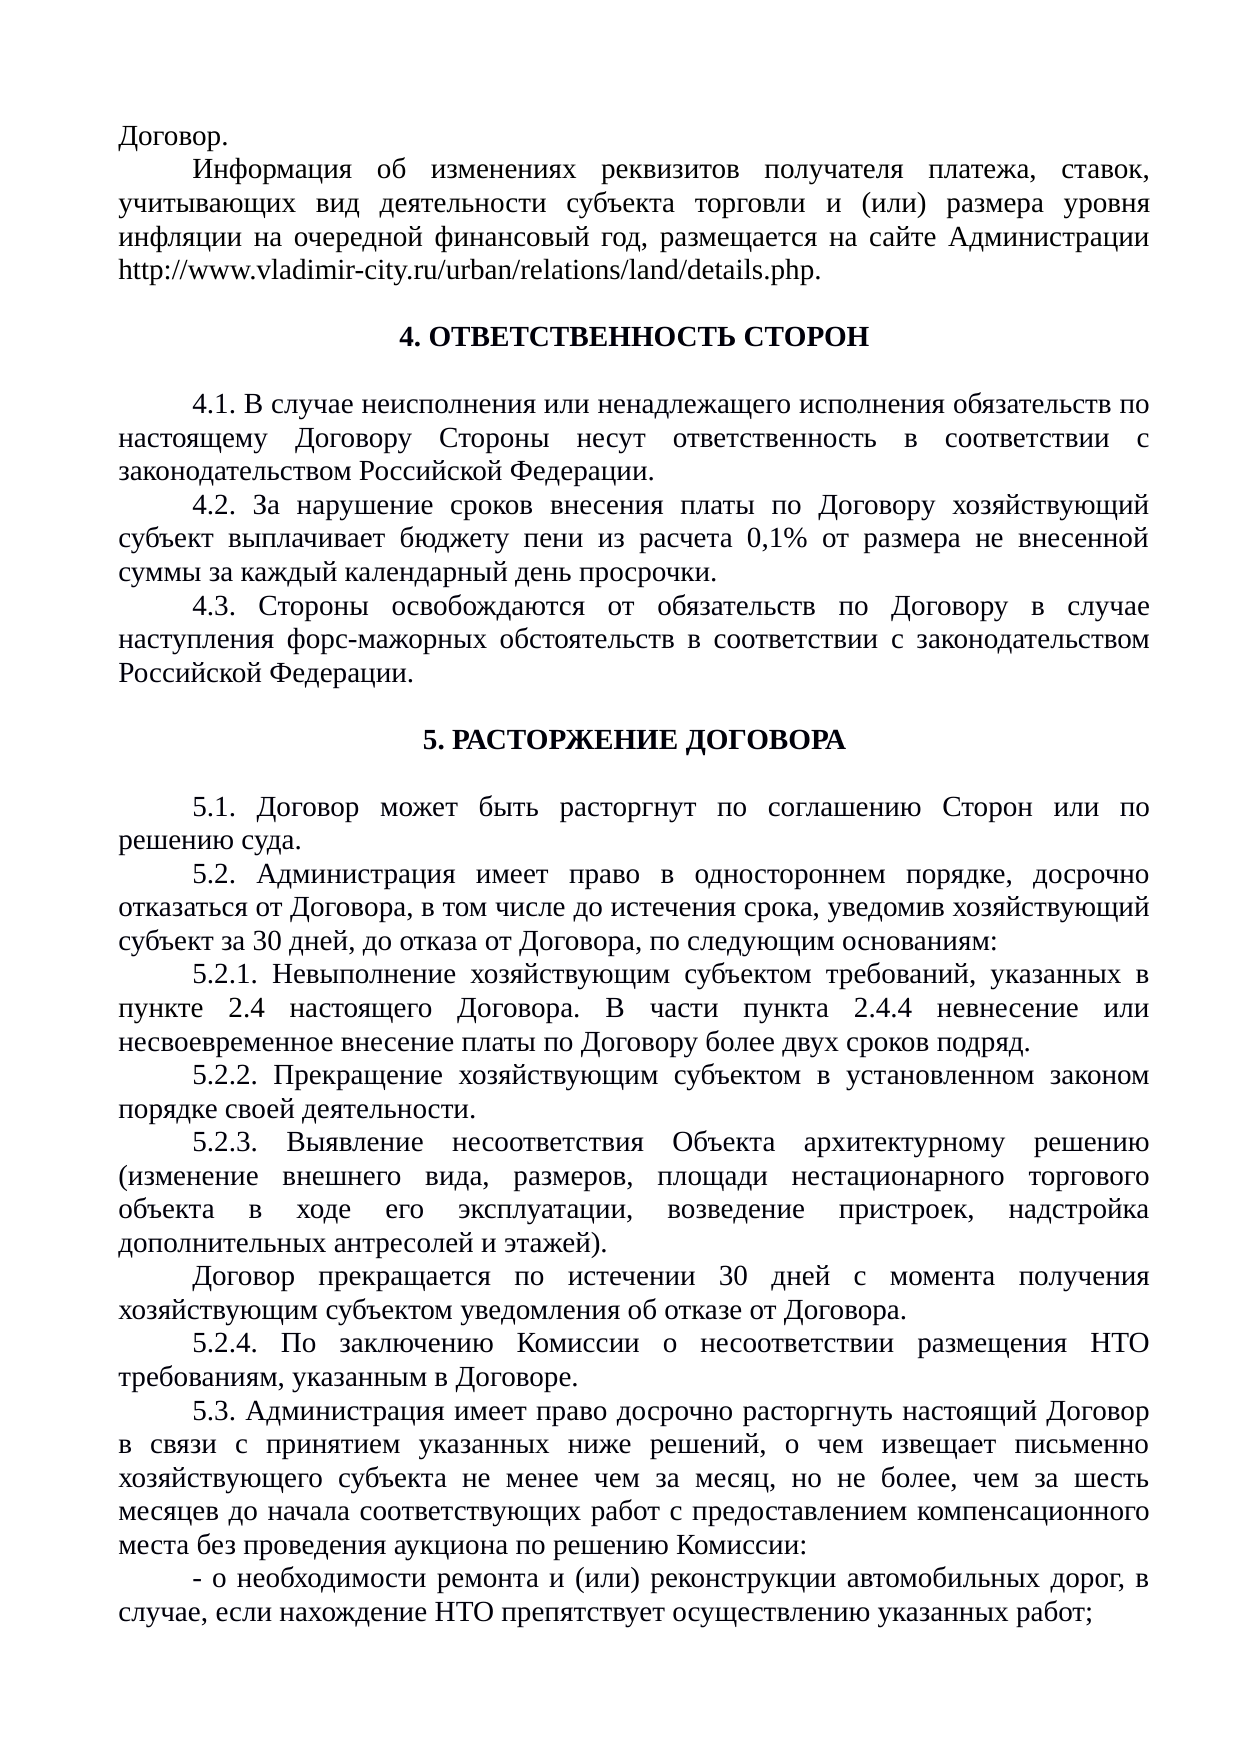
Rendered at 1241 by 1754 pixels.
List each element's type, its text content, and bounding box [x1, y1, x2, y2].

text 4.1. В случае неисполнения или ненадлежащего исполнения обязательств по настоящему Договору Стороны несут ответственность в соответствии с законодательством Российской Федерации. [118, 386, 1150, 487]
text - о необходимости ремонта и (или) реконструкции автомобильных дорог, в случае, если нахождение НТО препятствует осуществлению указанных работ; [118, 1560, 1150, 1627]
text 5.2. Администрация имеет право в одностороннем порядке, досрочно отказаться от Договора, в том числе до истечения срока, уведомив хозяйствующий субъект за 30 дней, до отказа от Договора, по следующим основаниям: [118, 856, 1150, 957]
text 5.2.3. Выявление несоответствия Объекта архитектурному решению (изменение внешнего вида, размеров, площади нестационарного торгового объекта в ходе его эксплуатации, возведение пристроек, надстройка дополнительных антресолей и этажей). [118, 1124, 1150, 1258]
text 4. ОТВЕТСТВЕННОСТЬ СТОРОН [118, 319, 1150, 353]
text 4.3. Стороны освобождаются от обязательств по Договору в случае наступления форс-мажорных обстоятельств в соответствии с законодательством Российской Федерации. [118, 588, 1150, 688]
text 5.1. Договор может быть расторгнут по соглашению Сторон или по решению суда. [118, 789, 1150, 856]
text 5. РАСТОРЖЕНИЕ ДОГОВОРА [118, 722, 1150, 755]
text Договор прекращается по истечении 30 дней с момента получения хозяйствующим субъектом уведомления об отказе от Договора. [118, 1258, 1150, 1326]
text 5.2.4. По заключению Комиссии о несоответствии размещения НТО требованиям, указанным в Договоре. [118, 1326, 1150, 1393]
text 5.2.2. Прекращение хозяйствующим субъектом в установленном законом порядке своей деятельности. [118, 1057, 1150, 1124]
text 5.3. Администрация имеет право досрочно расторгнуть настоящий Договор в связи с принятием указанных ниже решений, о чем извещает письменно хозяйствующего субъекта не менее чем за месяц, но не более, чем за шесть месяцев до начала соответствующих работ с предоставлением компенсационного места без проведения аукциона по решению Комиссии: [118, 1393, 1150, 1560]
text 4.2. За нарушение сроков внесения платы по Договору хозяйствующий субъект выплачивает бюджету пени из расчета 0,1% от размера не внесенной суммы за каждый календарный день просрочки. [118, 487, 1150, 588]
text 5.2.1. Невыполнение хозяйствующим субъектом требований, указанных в пункте 2.4 настоящего Договора. В части пункта 2.4.4 невнесение или несвоевременное внесение платы по Договору более двух сроков подряд. [118, 957, 1150, 1057]
text Договор. [118, 118, 1150, 152]
text Информация об изменениях реквизитов получателя платежа, ставок, учитывающих вид деятельности субъекта торговли и (или) размера уровня инфляции на очередной финансовый год, размещается на сайте Администрации http://www.vladimir-city.ru/urban/relations/land/details.php. [118, 152, 1150, 286]
